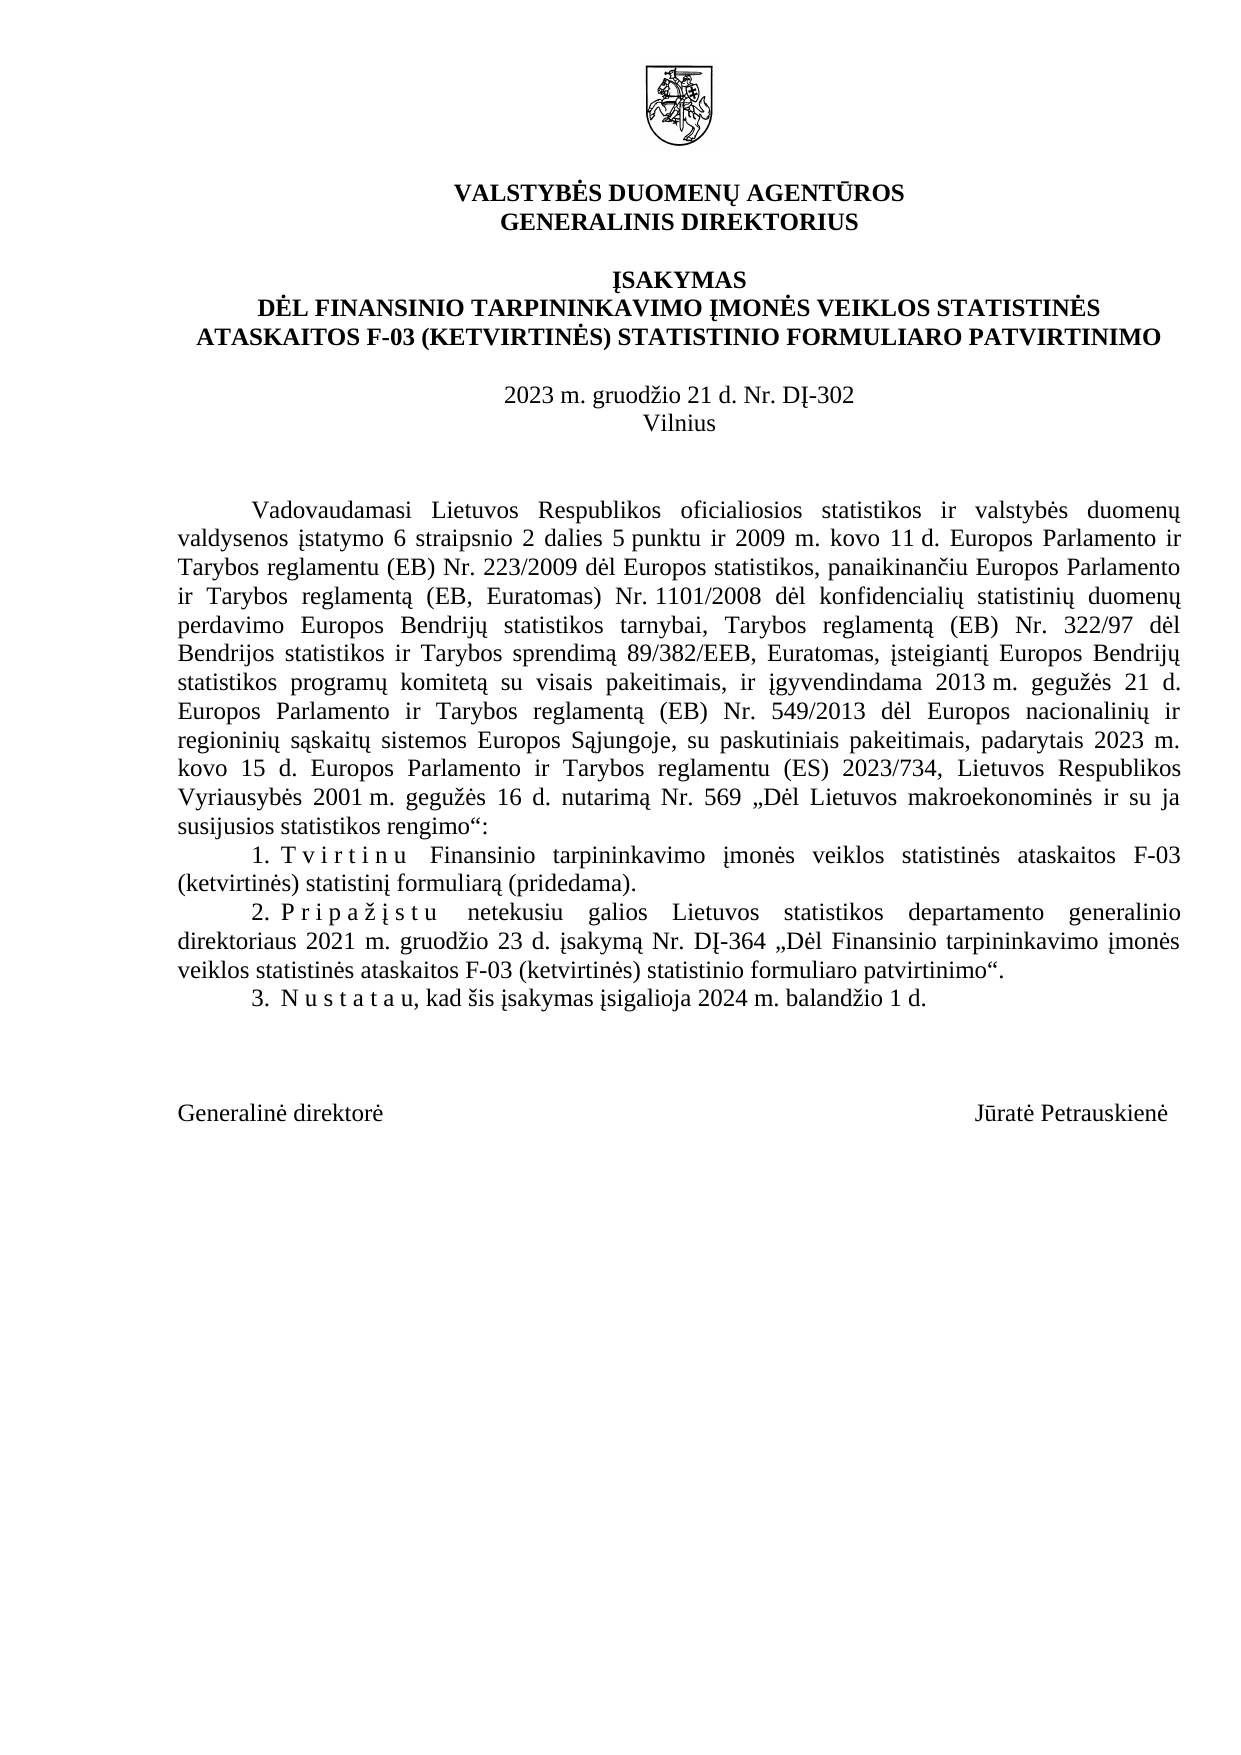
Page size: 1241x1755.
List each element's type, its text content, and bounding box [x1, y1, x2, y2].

text Generalinė direktorė Jūratė Petrauskienė [177, 1098, 1240, 1127]
text 2. Pripažįstu netekusiu galios Lietuvos statistikos departamento generalinio direktoriaus 2021 m. gruodžio 23 d. įsakymą Nr. DĮ-364 „Dėl Finansinio tarpininkavimo įmonės veiklos statistinės ataskaitos F-03 (ketvirtinės) statistinio formuliaro patvirtinimo“. [177, 897, 1181, 983]
text 3. Nustatau, kad šis įsakymas įsigalioja 2024 m. balandžio 1 d. [177, 983, 1181, 1012]
text GENERALINIS DIREKTORIUS [177, 207, 1181, 236]
text Vilnius [177, 408, 1181, 437]
text ĮSAKYMAS [177, 265, 1181, 293]
text 2023 m. gruodžio 21 d. Nr. DĮ-302 [177, 380, 1181, 408]
text VALSTYBĖS DUOMENŲ AGENTŪROS [177, 178, 1181, 207]
text Vadovaudamasi Lietuvos Respublikos oficialiosios statistikos ir valstybės duomenų valdysenos įstatymo 6 straipsnio 2 dalies 5 punktu ir 2009 m. kovo 11 d. Europos Parlamento ir Tarybos reglamentu (EB) Nr. 223/2009 dėl Europos statistikos, panaikinančiu Europos Parlamento ir Tarybos reglamentą (EB, Euratomas) Nr. 1101/2008 dėl konfidencialių statistinių duomenų perdavimo Europos Bendrijų statistikos tarnybai, Tarybos reglamentą (EB) Nr. 322/97 dėl Bendrijos statistikos ir Tarybos sprendimą 89/382/EEB, Euratomas, įsteigiantį Europos Bendrijų statistikos programų komitetą su visais pakeitimais, ir įgyvendindama 2013 m. gegužės 21 d. Europos Parlamento ir Tarybos reglamentą (EB) Nr. 549/2013 dėl Europos nacionalinių ir regioninių sąskaitų sistemos Europos Sąjungoje, su paskutiniais pakeitimais, padarytais 2023 m. kovo 15 d. Europos Parlamento ir Tarybos reglamentu (ES) 2023/734, Lietuvos Respublikos Vyriausybės 2001 m. gegužės 16 d. nutarimą Nr. 569 „Dėl Lietuvos makroekonominės ir su ja susijusios statistikos rengimo“: [177, 495, 1181, 840]
text DĖL FINANSINIO TARPININKAVIMO ĮMONĖS VEIKLOS STATISTINĖS ATASKAITOS F-03 (KETVIRTINĖS) STATISTINIO FORMULIARO PATVIRTINIMO [177, 293, 1181, 351]
text 1. Tvirtinu Finansinio tarpininkavimo įmonės veiklos statistinės ataskaitos F-03 (ketvirtinės) statistinį formuliarą (pridedama). [177, 840, 1181, 897]
